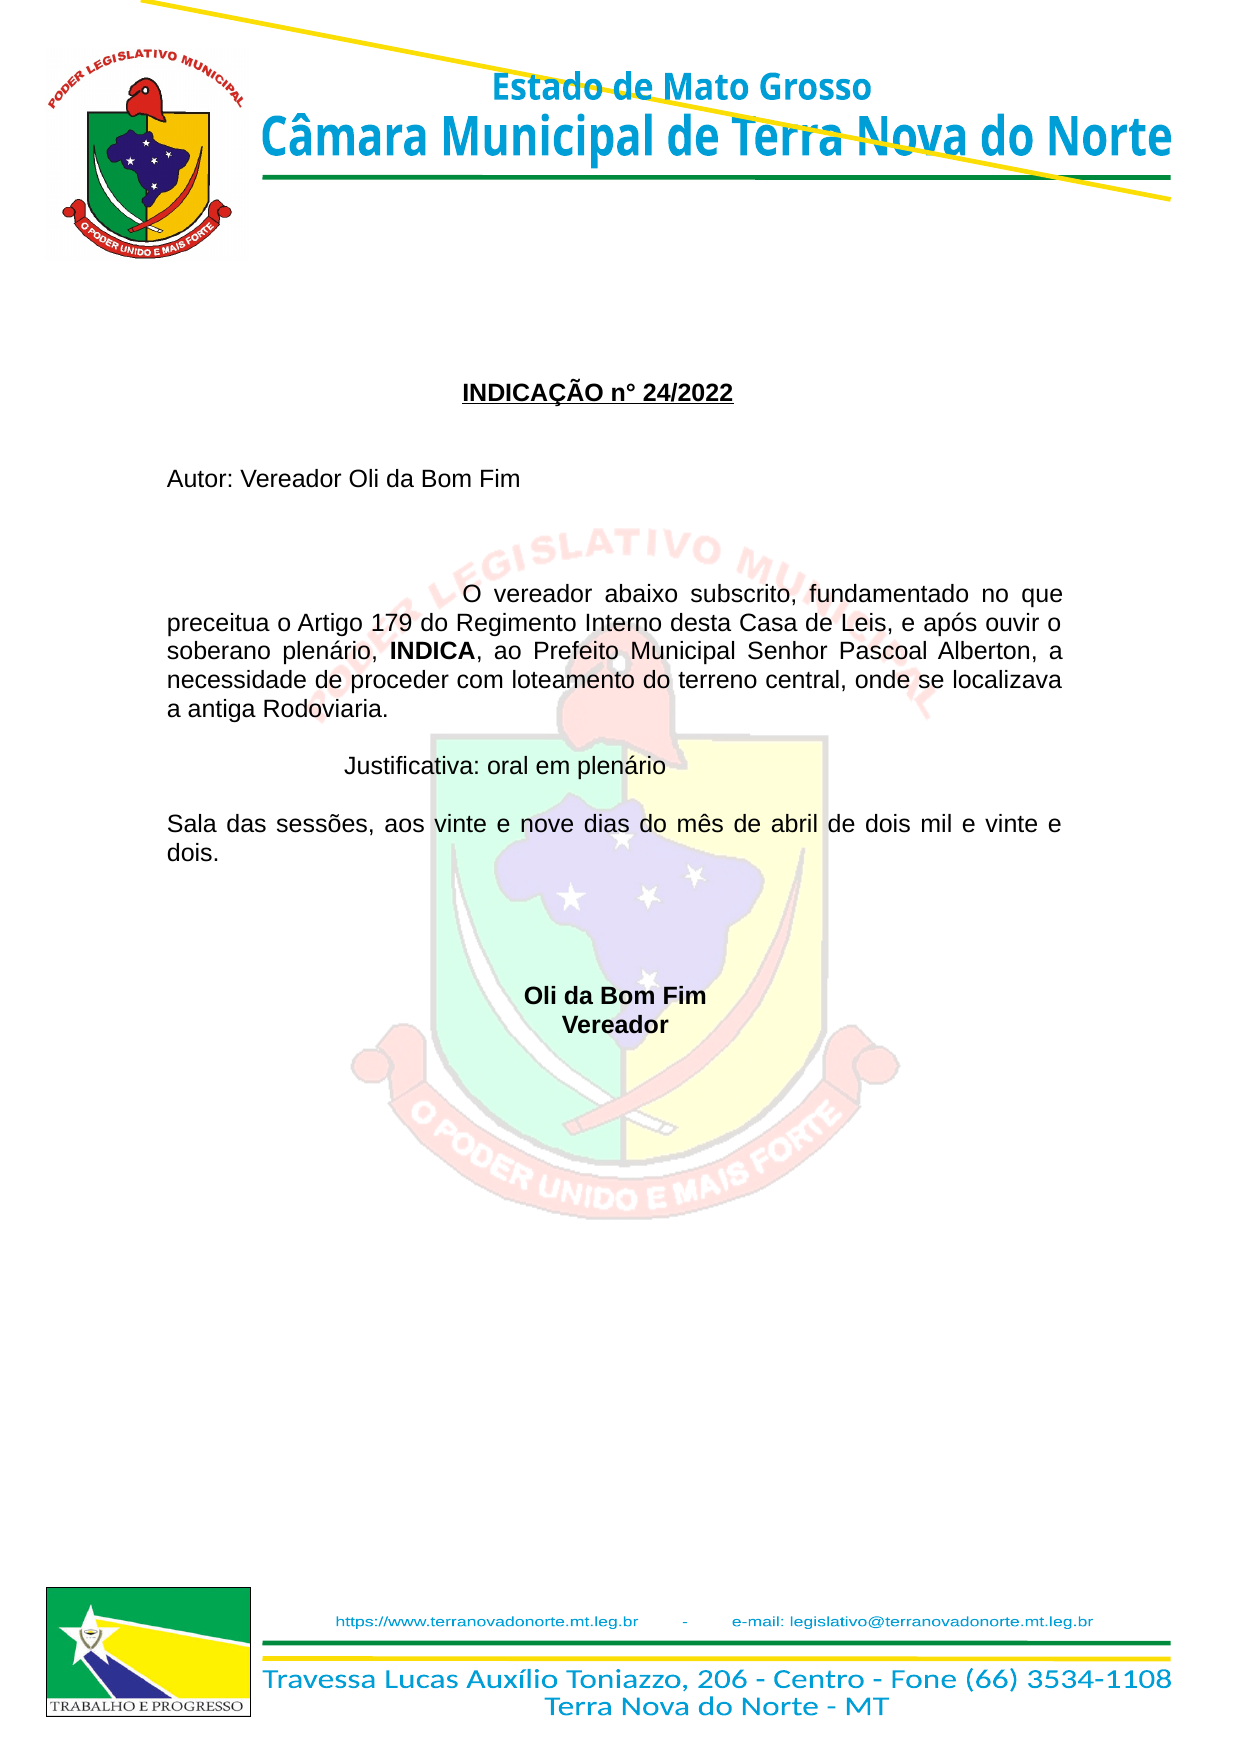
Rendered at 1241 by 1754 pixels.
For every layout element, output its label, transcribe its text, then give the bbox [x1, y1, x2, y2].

text Justificativa: oral em plenário [956, 751, 1064, 780]
text INDICAÇÃO n° 24/2022 [167, 378, 1064, 406]
text Sala das sessões, aos vinte e nove dias do mês de abril de dois mil e vinte e dois. [956, 809, 1064, 866]
text Oli da Bom Fim [167, 981, 292, 1010]
text Vereador [956, 1010, 1064, 1039]
text Autor: Vereador Oli da Bom Fim [167, 464, 1064, 493]
text Justificativa: oral em plenário [167, 751, 292, 780]
picture [47, 1588, 250, 1716]
picture [44, 47, 249, 261]
text Vereador [167, 1010, 292, 1039]
text Sala das sessões, aos vinte e nove dias do mês de abril de dois mil e vinte e dois. [167, 809, 292, 866]
text Oli da Bom Fim [956, 981, 1064, 1010]
text O vereador abaixo subscrito, fundamentado no que preceitua o Artigo 179 do Regimento Interno desta Casa de Leis, e após ouvir o soberano plenário, INDICA, ao Prefeito Municipal Senhor Pascoal Alberton, a necessidade de proceder com loteamento do terreno central, onde se localizava a antiga Rodoviaria. [956, 579, 1064, 723]
text O vereador abaixo subscrito, fundamentado no que preceitua o Artigo 179 do Regimento Interno desta Casa de Leis, e após ouvir o soberano plenário, INDICA, ao Prefeito Municipal Senhor Pascoal Alberton, a necessidade de proceder com loteamento do terreno central, onde se localizava a antiga Rodoviaria. [167, 579, 292, 723]
